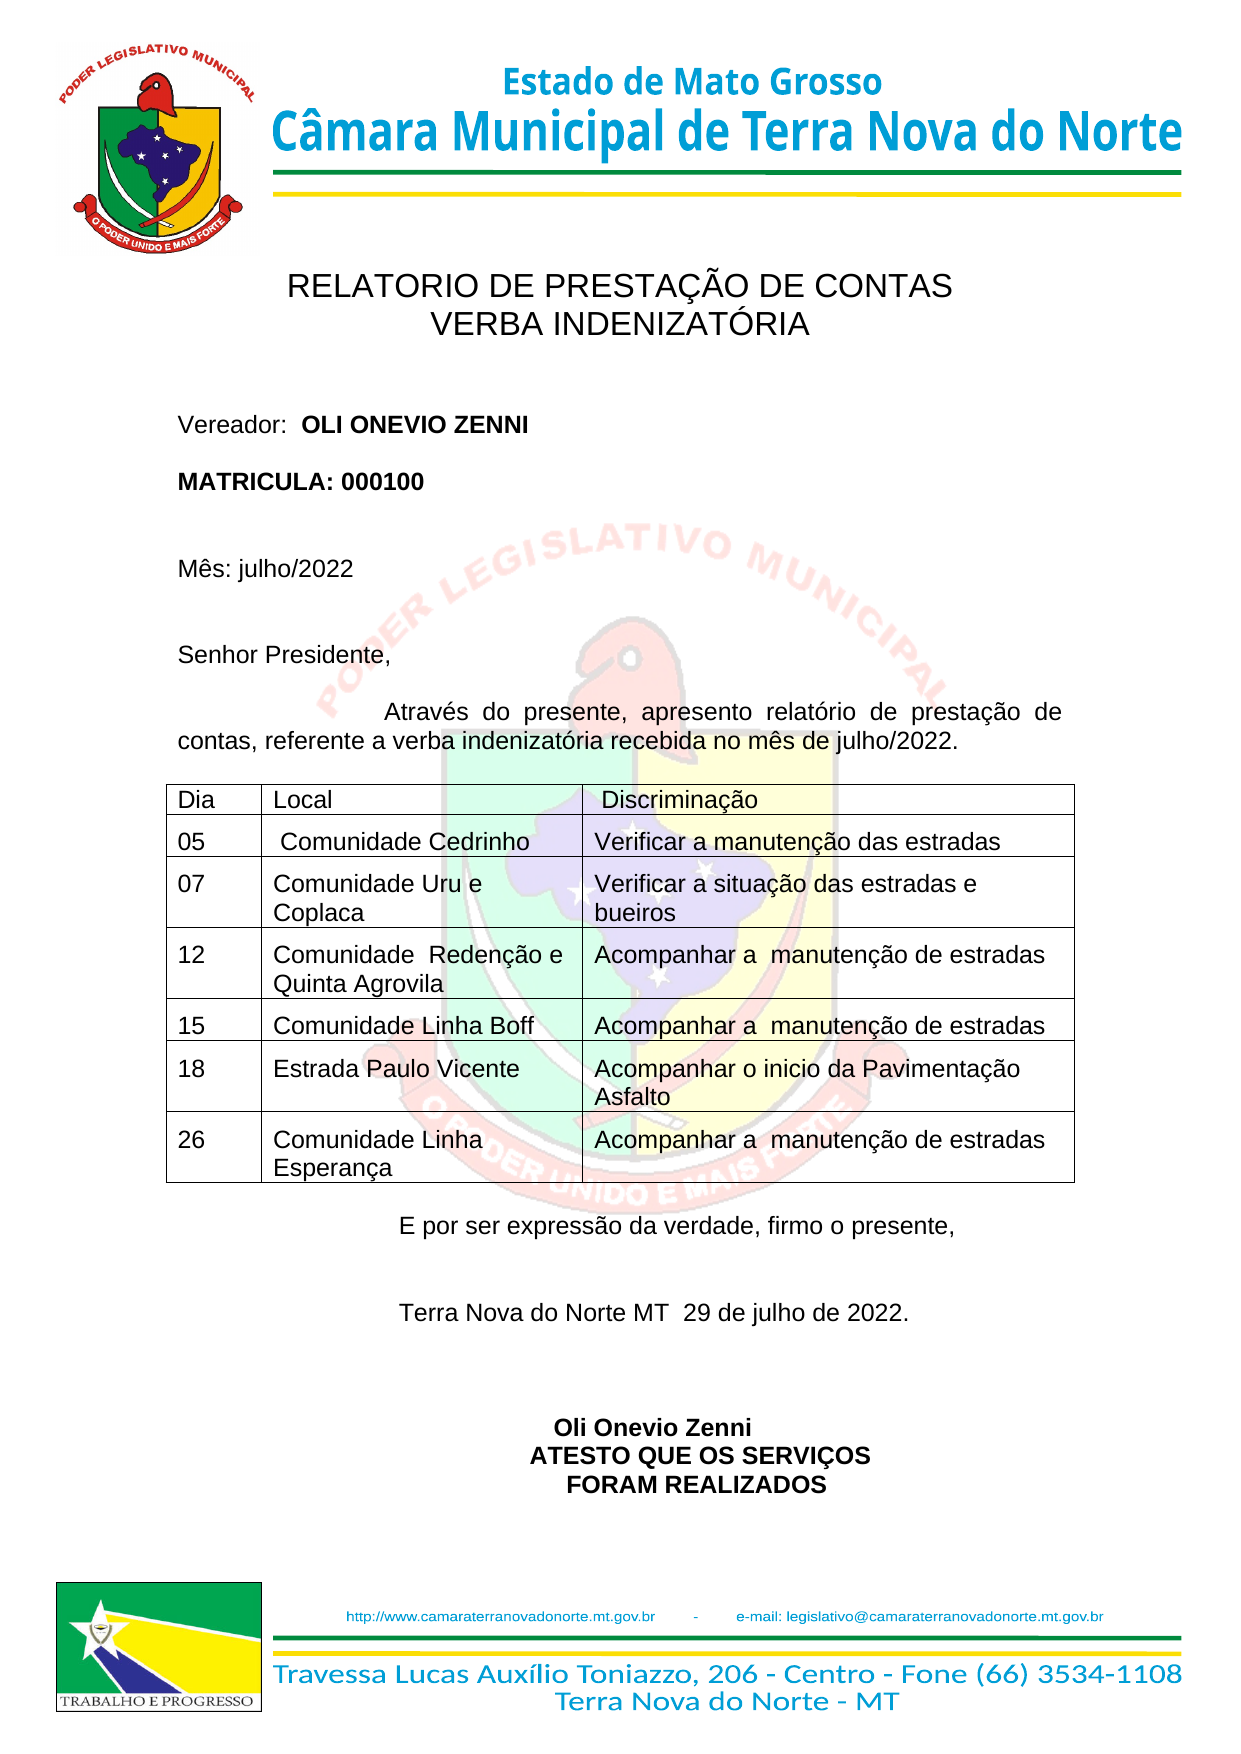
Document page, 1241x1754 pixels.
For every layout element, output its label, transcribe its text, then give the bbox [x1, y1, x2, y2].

table_cell Verificar a manutenção das estradas [966, 815, 1074, 856]
table_cell 26 [167, 1112, 261, 1182]
table_cell Estrada Paulo Vicente [262, 1041, 303, 1111]
text Vereador: OLI ONEVIO ZENNI [177, 410, 1063, 439]
text Através do presente, apresento relatório de prestação de contas, referente a verba indenizatória recebida no mês de julho/2022. [966, 697, 1063, 755]
table_header Discriminação [966, 785, 1074, 813]
table_cell 15 [167, 999, 261, 1040]
table_cell Verificar a situação das estradas e bueiros [966, 857, 1074, 927]
text RELATORIO DE PRESTAÇÃO DE CONTAS [177, 266, 1063, 304]
table_cell Acompanhar a manutenção de estradas [966, 928, 1074, 998]
text MATRICULA: 000100 [177, 467, 1063, 496]
picture [57, 1583, 261, 1711]
table_cell Comunidade Uru e Coplaca [262, 857, 303, 927]
table_cell 18 [167, 1041, 261, 1111]
table_cell Comunidade Redenção e Quinta Agrovila [262, 928, 303, 998]
text FORAM REALIZADOS [236, 1470, 1122, 1499]
table_cell Comunidade Linha Esperança [262, 1112, 303, 1182]
text VERBA INDENIZATÓRIA [177, 304, 1063, 343]
text Mês: julho/2022 [966, 554, 1063, 582]
picture [860, 1611, 868, 1623]
table_header Local [262, 785, 303, 813]
table_cell 07 [167, 857, 261, 927]
text Senhor Presidente, [966, 640, 1063, 669]
table_cell 05 [167, 815, 261, 856]
table_cell Acompanhar a manutenção de estradas [966, 1112, 1074, 1182]
text Mês: julho/2022 [177, 554, 303, 582]
table_header Dia [167, 785, 261, 813]
table_cell Comunidade Linha Boff [262, 999, 303, 1040]
text E por ser expressão da verdade, firmo o presente, [177, 1211, 1063, 1240]
table_cell 12 [167, 928, 261, 998]
table_cell Comunidade Cedrinho [262, 815, 303, 856]
text ATESTO QUE OS SERVIÇOS [236, 1441, 1122, 1470]
text Terra Nova do Norte MT 29 de julho de 2022. [177, 1297, 1063, 1326]
text Através do presente, apresento relatório de prestação de contas, referente a verba indenizatória recebida no mês de julho/2022. [177, 697, 303, 755]
table_cell Acompanhar o inicio da Pavimentação Asfalto [966, 1041, 1074, 1111]
table_cell Acompanhar a manutenção de estradas [966, 999, 1074, 1040]
picture [55, 42, 260, 256]
text Senhor Presidente, [177, 640, 303, 669]
text Oli Onevio Zenni [177, 1412, 1063, 1441]
